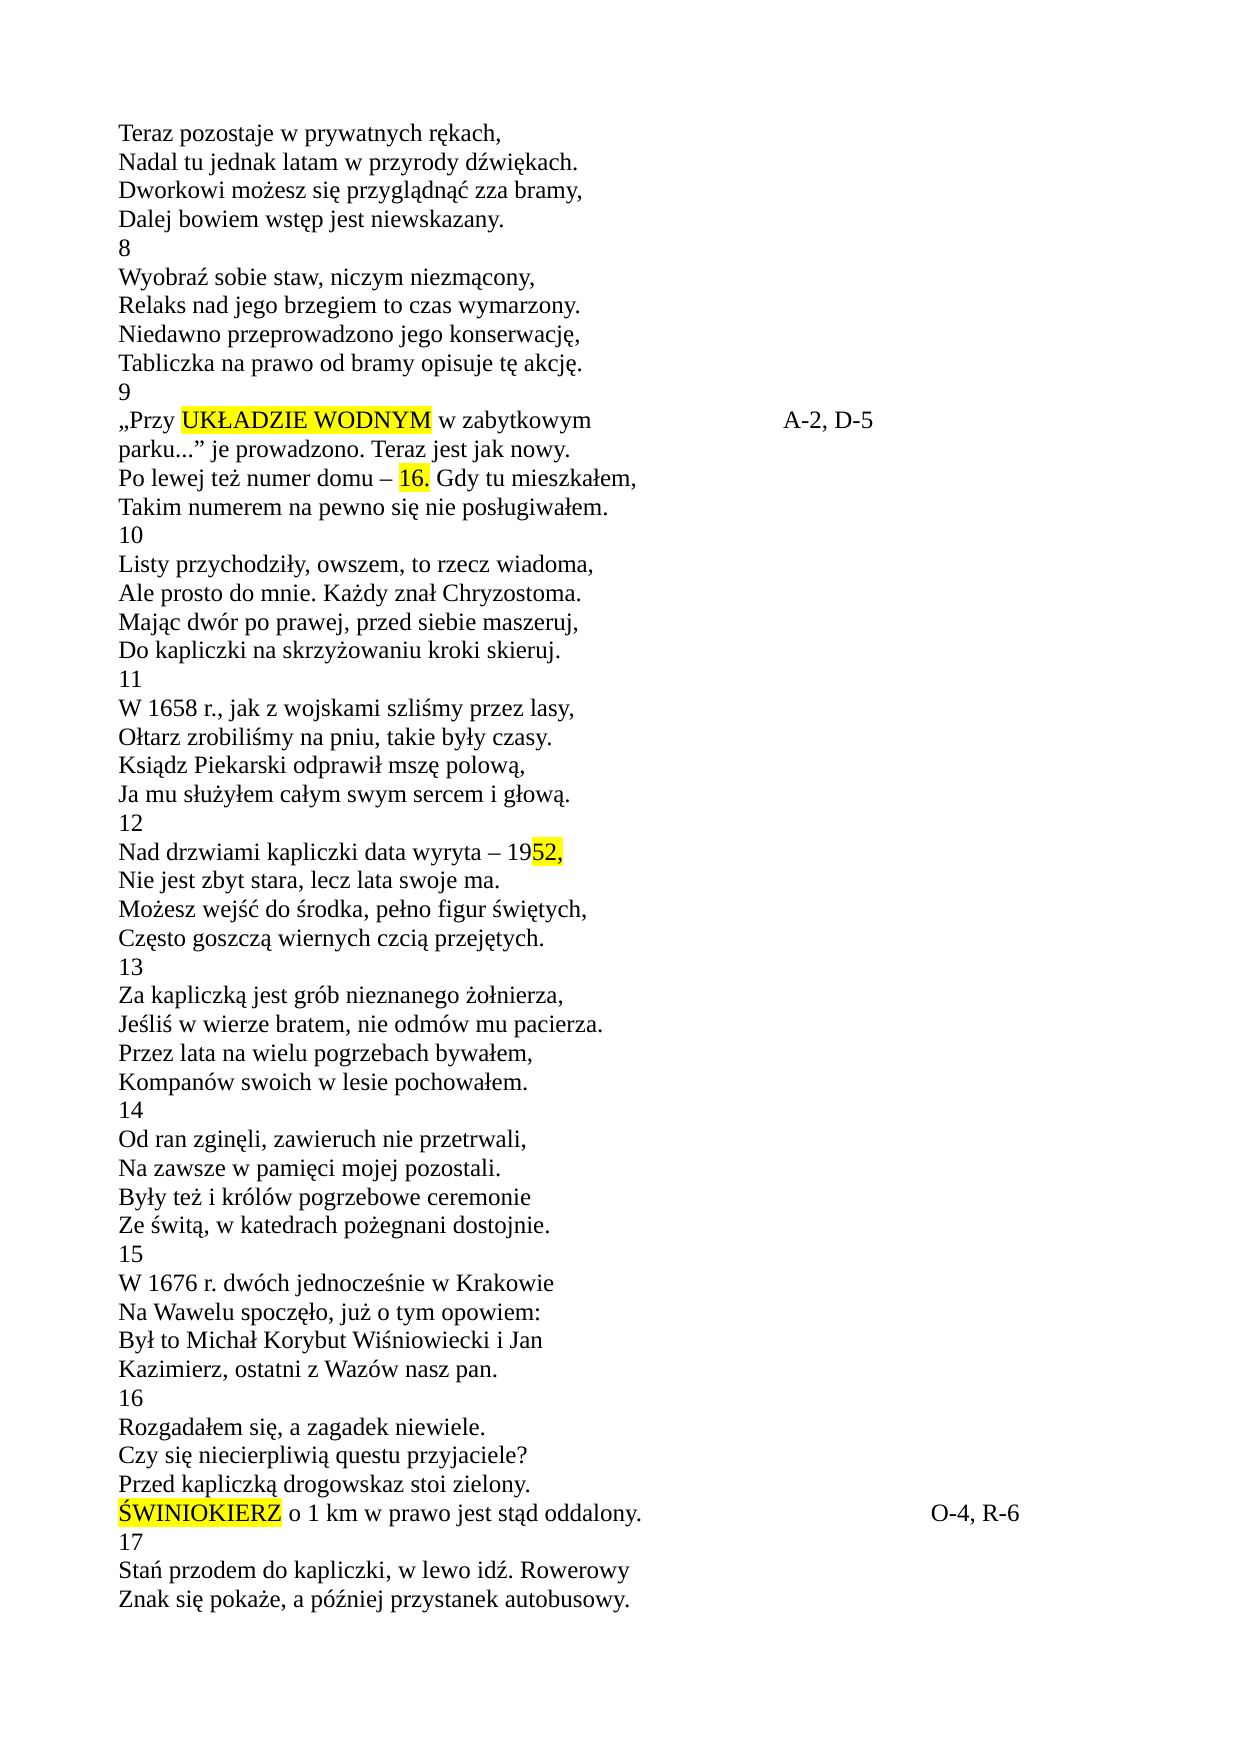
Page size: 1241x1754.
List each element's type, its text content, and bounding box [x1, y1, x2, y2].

text 11 [118, 664, 1122, 693]
text Na zawsze w pamięci mojej pozostali. Były też i królów pogrzebowe ceremonie [118, 1153, 1122, 1211]
text 12 [118, 808, 1122, 837]
text 13 [118, 952, 1122, 981]
text Takim numerem na pewno się nie posługiwałem. [118, 492, 1122, 521]
text 17 [118, 1527, 1122, 1556]
text W 1676 r. dwóch jednocześnie w Krakowie [118, 1268, 1122, 1297]
text Znak się pokaże, a później przystanek autobusowy. [118, 1584, 1122, 1613]
text Rozgadałem się, a zagadek niewiele. [118, 1412, 1122, 1441]
text W 1658 r., jak z wojskami szliśmy przez lasy, [118, 693, 1122, 722]
text Ze świtą, w katedrach pożegnani dostojnie. [118, 1211, 1122, 1239]
text 15 [118, 1239, 1122, 1268]
text Ołtarz zrobiliśmy na pniu, takie były czasy. [118, 722, 1122, 751]
text Często goszczą wiernych czcią przejętych. [118, 923, 1122, 952]
text Ja mu służyłem całym swym sercem i głową. [118, 779, 1122, 808]
text Nadal tu jednak latam w przyrody dźwiękach. [118, 147, 1122, 176]
text Relaks nad jego brzegiem to czas wymarzony. [118, 291, 1122, 319]
text Przed kapliczką drogowskaz stoi zielony. [118, 1469, 1122, 1498]
text Nie jest zbyt stara, lecz lata swoje ma. [118, 866, 1122, 894]
text Dalej bowiem wstęp jest niewskazany. [118, 204, 1122, 233]
text Jeśliś w wierze bratem, nie odmów mu pacierza. [118, 1009, 1122, 1038]
text 16 [118, 1383, 1122, 1412]
text Na Wawelu spoczęło, już o tym opowiem: [118, 1297, 1122, 1326]
text Dworkowi możesz się przyglądnąć zza bramy, [118, 176, 1122, 204]
text 9 [118, 377, 1122, 406]
text Przez lata na wielu pogrzebach bywałem, [118, 1038, 1122, 1067]
text Czy się niecierpliwią questu przyjaciele? [118, 1441, 1122, 1469]
text „Przy UKŁADZIE WODNYM w zabytkowym A-2, D-5 [118, 406, 1122, 434]
text Po lewej też numer domu – 16. Gdy tu mieszkałem, [118, 463, 1122, 492]
text Możesz wejść do środka, pełno figur świętych, [118, 894, 1122, 923]
text Mając dwór po prawej, przed siebie maszeruj, [118, 607, 1122, 636]
text Listy przychodziły, owszem, to rzecz wiadoma, [118, 549, 1122, 578]
text Ale prosto do mnie. Każdy znał Chryzostoma. [118, 578, 1122, 607]
text Za kapliczką jest grób nieznanego żołnierza, [118, 981, 1122, 1009]
text Do kapliczki na skrzyżowaniu kroki skieruj. [118, 636, 1122, 664]
text 10 [118, 521, 1122, 549]
text 8 [118, 233, 1122, 262]
text Wyobraź sobie staw, niczym niezmącony, [118, 262, 1122, 291]
text Kompanów swoich w lesie pochowałem. [118, 1067, 1122, 1096]
text ŚWINIOKIERZ o 1 km w prawo jest stąd oddalony. O-4, R-6 [118, 1498, 1122, 1527]
text 14 [118, 1096, 1122, 1124]
text Kazimierz, ostatni z Wazów nasz pan. [118, 1354, 1122, 1383]
text Nad drzwiami kapliczki data wyryta – 1952, [118, 837, 1122, 866]
text Był to Michał Korybut Wiśniowiecki i Jan [118, 1326, 1122, 1354]
text Teraz pozostaje w prywatnych rękach, [118, 118, 1122, 147]
text parku...” je prowadzono. Teraz jest jak nowy. [118, 434, 1122, 463]
text Tabliczka na prawo od bramy opisuje tę akcję. [118, 348, 1122, 377]
text Stań przodem do kapliczki, w lewo idź. Rowerowy [118, 1556, 1122, 1584]
text Ksiądz Piekarski odprawił mszę polową, [118, 751, 1122, 779]
text Niedawno przeprowadzono jego konserwację, [118, 319, 1122, 348]
text Od ran zginęli, zawieruch nie przetrwali, [118, 1124, 1122, 1153]
